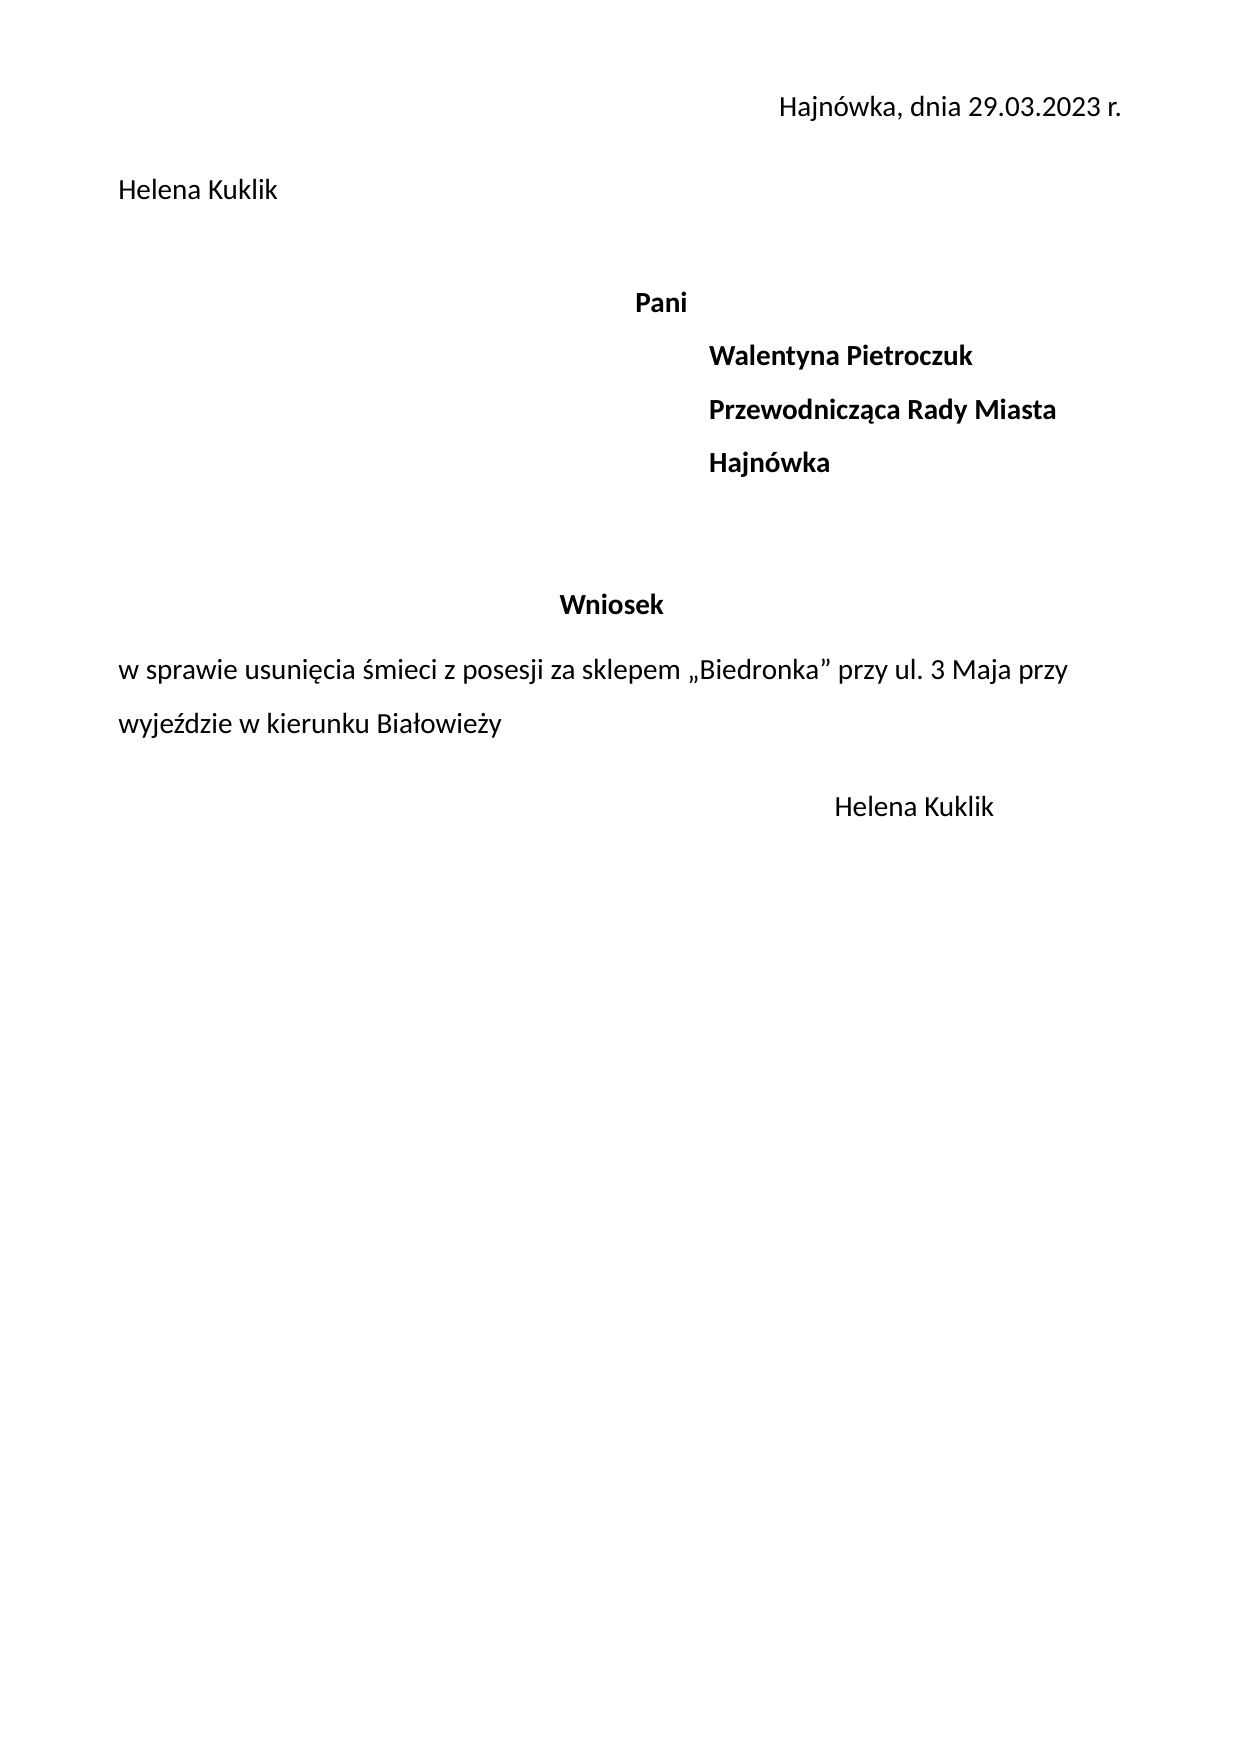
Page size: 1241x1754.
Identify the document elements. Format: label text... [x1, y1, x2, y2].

text Wniosek [559, 586, 1122, 622]
text Pani [635, 284, 1122, 319]
text Przewodnicząca Rady Miasta [709, 391, 1122, 426]
text Hajnówka, dnia 29.03.2023 r. [118, 88, 1122, 124]
text Walentyna Pietroczuk [709, 337, 1122, 373]
text w sprawie usunięcia śmieci z posesji za sklepem „Biedronka” przy ul. 3 Maja przy wyjeździe w kierunku Białowieży [118, 651, 1122, 741]
text Helena Kuklik [706, 788, 1122, 823]
text Helena Kuklik [118, 171, 1122, 207]
text Hajnówka [709, 444, 1122, 480]
